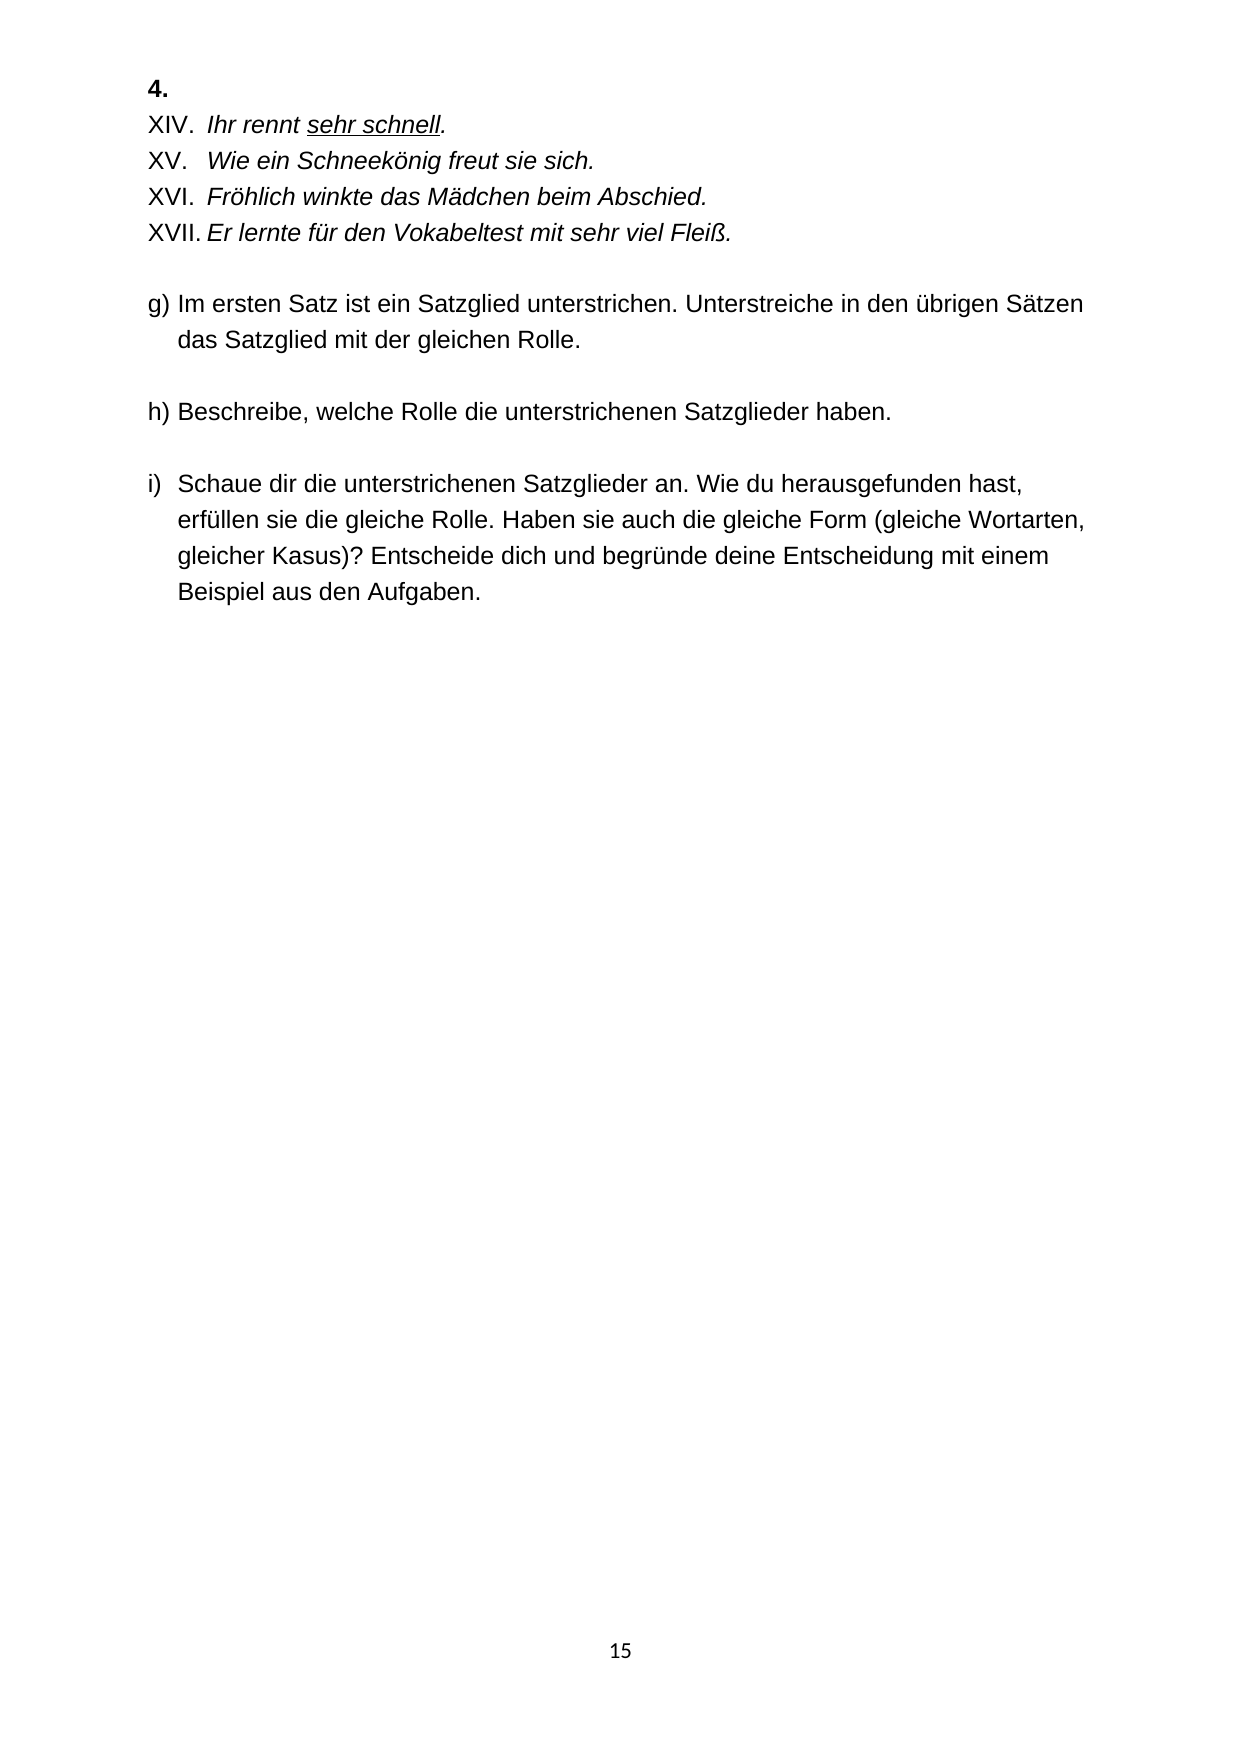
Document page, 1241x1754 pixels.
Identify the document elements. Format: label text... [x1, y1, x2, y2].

text XV. Wie ein Schneekönig freut sie sich. [148, 146, 1093, 174]
text XVII. Er lernte für den Vokabeltest mit sehr viel Fleiß. [148, 217, 1093, 246]
text XVI. Fröhlich winkte das Mädchen beim Abschied. [148, 182, 1093, 210]
text 4. [148, 74, 1093, 102]
text XIV. Ihr rennt sehr schnell. [148, 110, 1093, 138]
text g) Im ersten Satz ist ein Satzglied unterstrichen. Unterstreiche in den übrigen Sätzen das Satzglied mit der gleichen Rolle. [148, 289, 1093, 354]
text i) Schaue dir die unterstrichenen Satzglieder an. Wie du herausgefunden hast, erfüllen sie die gleiche Rolle. Haben sie auch die gleiche Form (gleiche Wortarten, gleicher Kasus)? Entscheide dich und begründe deine Entscheidung mit einem Beispiel aus den Aufgaben. [148, 469, 1093, 606]
text h) Beschreibe, welche Rolle die unterstrichenen Satzglieder haben. [148, 397, 1093, 426]
